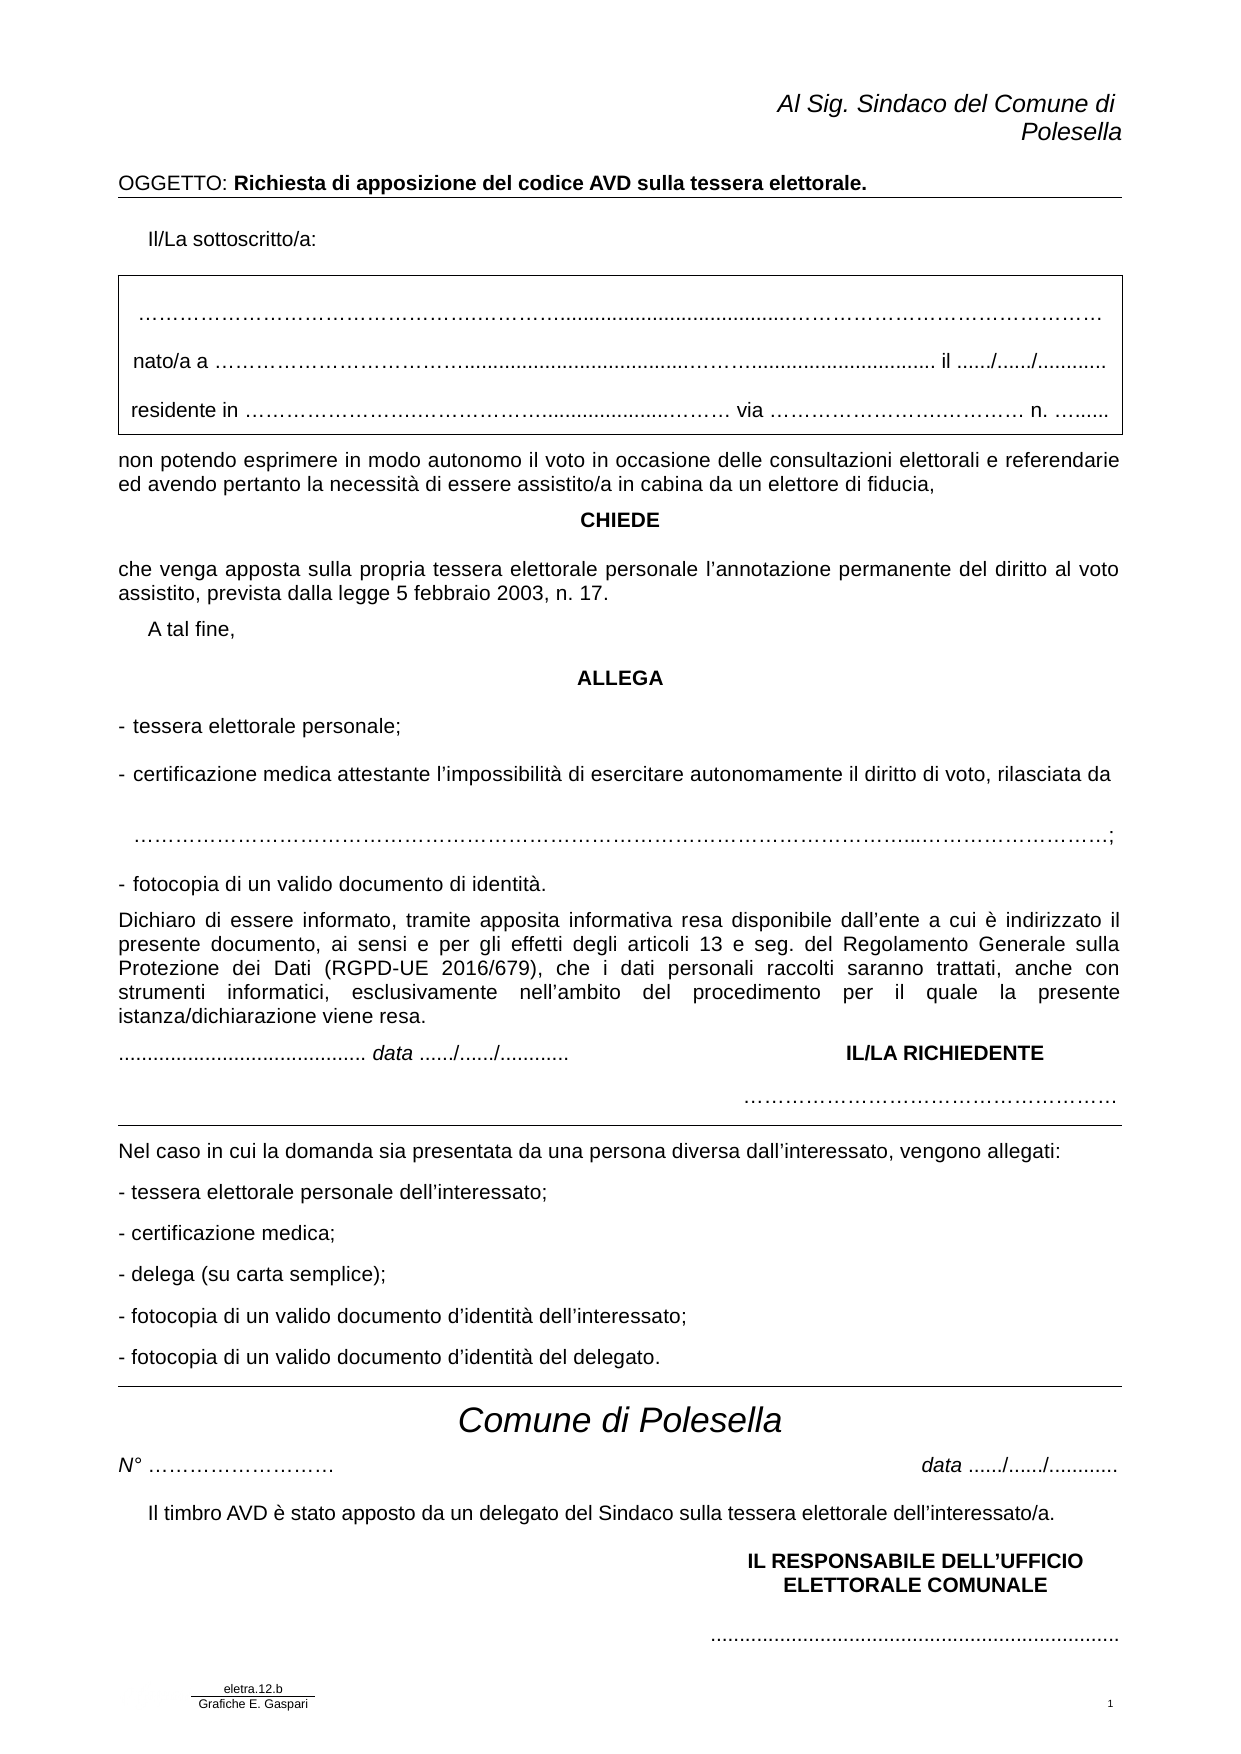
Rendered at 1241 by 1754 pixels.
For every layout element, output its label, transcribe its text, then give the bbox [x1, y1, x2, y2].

text non potendo esprimere in modo autonomo il voto in occasione delle consultazioni elettorali e referendarie ed avendo pertanto la necessità di essere assistito/a in cabina da un elettore di fiducia, [118, 448, 1122, 496]
text …………………………………………………………………………………………………...………………………; [118, 823, 1122, 847]
text - fotocopia di un valido documento di identità. [118, 872, 1122, 896]
text Comune di Polesella [118, 1399, 1122, 1440]
table_header ………………………………………….…………........................................……………………………………… nato/a a ……………………………….......................................………................................ il ....../....../............ residente in …………………….………………......................……… via …………………….………… n. …...... [119, 276, 1122, 434]
text ........................................... data ....../....../............ IL/LA RICHIEDENTE [118, 1040, 1122, 1064]
text Dichiaro di essere informato, tramite apposita informativa resa disponibile dall’ente a cui è indirizzato il presente documento, ai sensi e per gli effetti degli articoli 13 e seg. del Regolamento Generale sulla Protezione dei Dati (RGPD-UE 2016/679), che i dati personali raccolti saranno trattati, anche con strumenti informatici, esclusivamente nell’ambito del procedimento per il quale la presente istanza/dichiarazione viene resa. [118, 908, 1122, 1028]
text ALLEGA [118, 665, 1122, 689]
text Nel caso in cui la domanda sia presentata da una persona diversa dall’interessato, vengono allegati: [118, 1138, 1122, 1162]
text - certificazione medica; [118, 1221, 1122, 1245]
text - fotocopia di un valido documento d’identità dell’interessato; [118, 1303, 1122, 1327]
subtitle Al Sig. Sindaco del Comune di Polesella [443, 89, 1122, 146]
text Il/La sottoscritto/a: [118, 227, 1122, 251]
text ....................................................................... [709, 1622, 1122, 1646]
text - fotocopia di un valido documento d’identità del delegato. [118, 1345, 1122, 1369]
text - certificazione medica attestante l’impossibilità di esercitare autonomamente il diritto di voto, rilasciata da [118, 762, 1122, 786]
text A tal fine, [118, 617, 1122, 641]
text - tessera elettorale personale dell’interessato; [118, 1180, 1122, 1204]
text N° ……………………… data ....../....../............ [118, 1452, 1122, 1476]
text IL RESPONSABILE DELL’UFFICIO ELETTORALE COMUNALE [709, 1549, 1122, 1597]
text - tessera elettorale personale; [118, 714, 1122, 738]
text OGGETTO: Richiesta di apposizione del codice AVD sulla tessera elettorale. [118, 171, 1122, 197]
text ……………………………………………… [738, 1084, 1122, 1108]
text Il timbro AVD è stato apposto da un delegato del Sindaco sulla tessera elettorale dell’interessato/a. [118, 1501, 1122, 1525]
text CHIEDE [118, 508, 1122, 532]
text che venga apposta sulla propria tessera elettorale personale l’annotazione permanente del diritto al voto assistito, prevista dalla legge 5 febbraio 2003, n. 17. [118, 556, 1122, 604]
text - delega (su carta semplice); [118, 1262, 1122, 1286]
